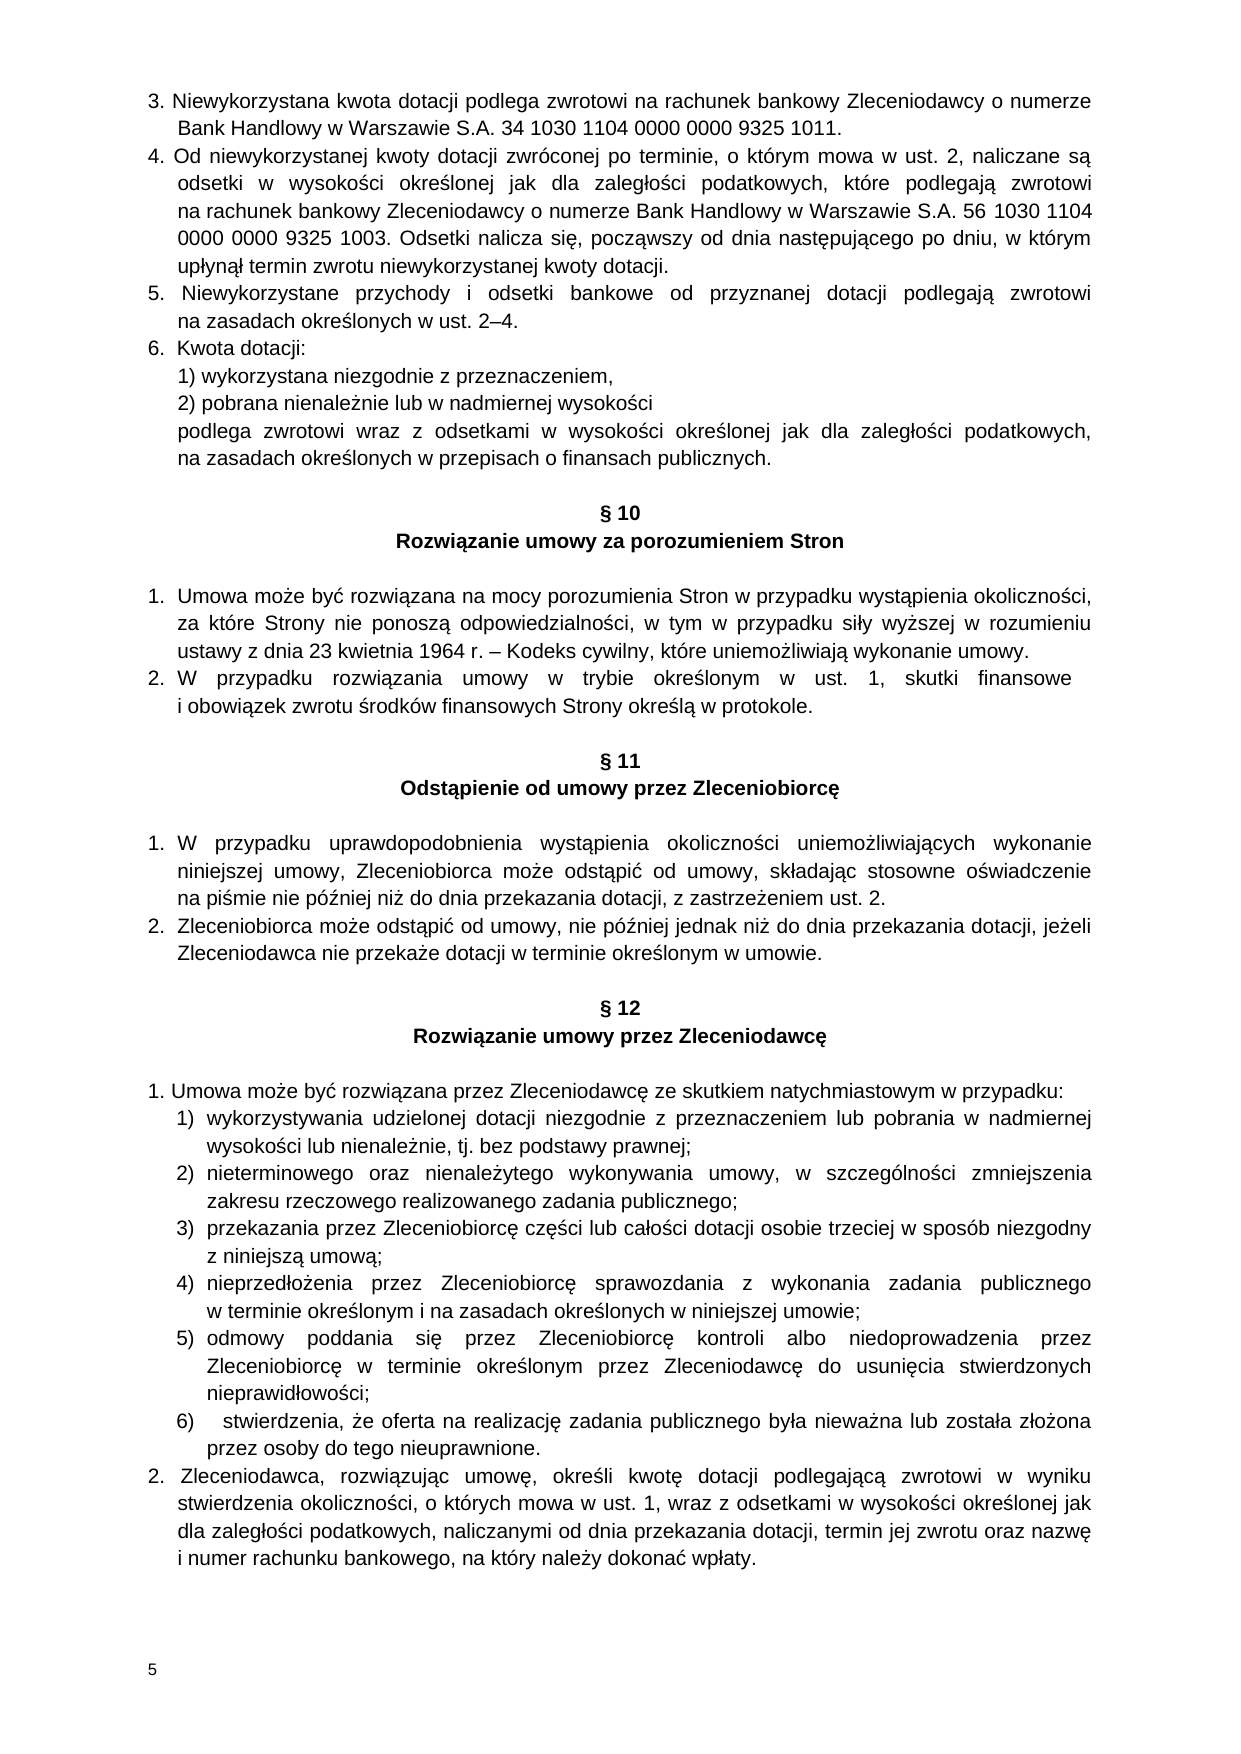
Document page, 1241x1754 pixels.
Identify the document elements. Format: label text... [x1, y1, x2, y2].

text 1. Umowa może być rozwiązana na mocy porozumienia Stron w przypadku wystąpienia okoliczności, za które Strony nie ponoszą odpowiedzialności, w tym w przypadku siły wyższej w rozumieniu ustawy z dnia 23 kwietnia 1964 r. – Kodeks cywilny, które uniemożliwiają wykonanie umowy. [148, 584, 1093, 663]
text 5. Niewykorzystane przychody i odsetki bankowe od przyznanej dotacji podlegają zwrotowi na zasadach określonych w ust. 2–4. [148, 281, 1093, 333]
text 3) przekazania przez Zleceniobiorcę części lub całości dotacji osobie trzeciej w sposób niezgodny z niniejszą umową; [176, 1216, 1093, 1268]
list stwierdzenia, że oferta na realizację zadania publicznego była nieważna lub została złożona przez osoby do tego nieuprawnione. [176, 1409, 1093, 1460]
text 4. Od niewykorzystanej kwoty dotacji zwróconej po terminie, o którym mowa w ust. 2, naliczane są odsetki w wysokości określonej jak dla zaległości podatkowych, które podlegają zwrotowi na rachunek bankowy Zleceniodawcy o numerze Bank Handlowy w Warszawie S.A. 56 1030 1104 0000 0000 9325 1003. Odsetki nalicza się, począwszy od dnia następującego po dniu, w którym upłynął termin zwrotu niewykorzystanej kwoty dotacji. [148, 144, 1093, 278]
text 4) nieprzedłożenia przez Zleceniobiorcę sprawozdania z wykonania zadania publicznego w terminie określonym i na zasadach określonych w niniejszej umowie; [176, 1271, 1093, 1323]
text Odstąpienie od umowy przez Zleceniobiorcę [148, 776, 1093, 800]
text 2) pobrana nienależnie lub w nadmiernej wysokości [177, 391, 1093, 415]
text podlega zwrotowi wraz z odsetkami w wysokości określonej jak dla zaległości podatkowych, na zasadach określonych w przepisach o finansach publicznych. [146, 419, 1093, 470]
text § 11 [148, 749, 1093, 773]
text 2. Zleceniodawca, rozwiązując umowę, określi kwotę dotacji podlegającą zwrotowi w wyniku stwierdzenia okoliczności, o których mowa w ust. 1, wraz z odsetkami w wysokości określonej jak dla zaległości podatkowych, naliczanymi od dnia przekazania dotacji, termin jej zwrotu oraz nazwę i numer rachunku bankowego, na który należy dokonać wpłaty. [148, 1464, 1093, 1570]
text § 10 [148, 501, 1093, 525]
text 2. W przypadku rozwiązania umowy w trybie określonym w ust. 1, skutki finansowe i obowiązek zwrotu środków finansowych Strony określą w protokole. [148, 666, 1093, 718]
text 1. Umowa może być rozwiązana przez Zleceniodawcę ze skutkiem natychmiastowym w przypadku: [148, 1079, 1093, 1103]
text Rozwiązanie umowy przez Zleceniodawcę [148, 1024, 1093, 1048]
text 2) nieterminowego oraz nienależytego wykonywania umowy, w szczególności zmniejszenia zakresu rzeczowego realizowanego zadania publicznego; [176, 1161, 1093, 1213]
text 1) wykorzystana niezgodnie z przeznaczeniem, [177, 364, 1093, 388]
text 5) odmowy poddania się przez Zleceniobiorcę kontroli albo niedoprowadzenia przez Zleceniobiorcę w terminie określonym przez Zleceniodawcę do usunięcia stwierdzonych nieprawidłowości; [176, 1326, 1093, 1405]
text 6. Kwota dotacji: [148, 336, 1093, 360]
text 1) wykorzystywania udzielonej dotacji niezgodnie z przeznaczeniem lub pobrania w nadmiernej wysokości lub nienależnie, tj. bez podstawy prawnej; [176, 1106, 1093, 1158]
text 1. W przypadku uprawdopodobnienia wystąpienia okoliczności uniemożliwiających wykonanie niniejszej umowy, Zleceniobiorca może odstąpić od umowy, składając stosowne oświadczenie na piśmie nie później niż do dnia przekazania dotacji, z zastrzeżeniem ust. 2. [148, 831, 1093, 910]
text 3. Niewykorzystana kwota dotacji podlega zwrotowi na rachunek bankowy Zleceniodawcy o numerze Bank Handlowy w Warszawie S.A. 34 1030 1104 0000 0000 9325 1011. [148, 89, 1093, 140]
subtitle Rozwiązanie umowy za porozumieniem Stron [148, 529, 1093, 553]
text 2. Zleceniobiorca może odstąpić od umowy, nie później jednak niż do dnia przekazania dotacji, jeżeli Zleceniodawca nie przekaże dotacji w terminie określonym w umowie. [148, 914, 1093, 965]
text § 12 [148, 996, 1093, 1020]
